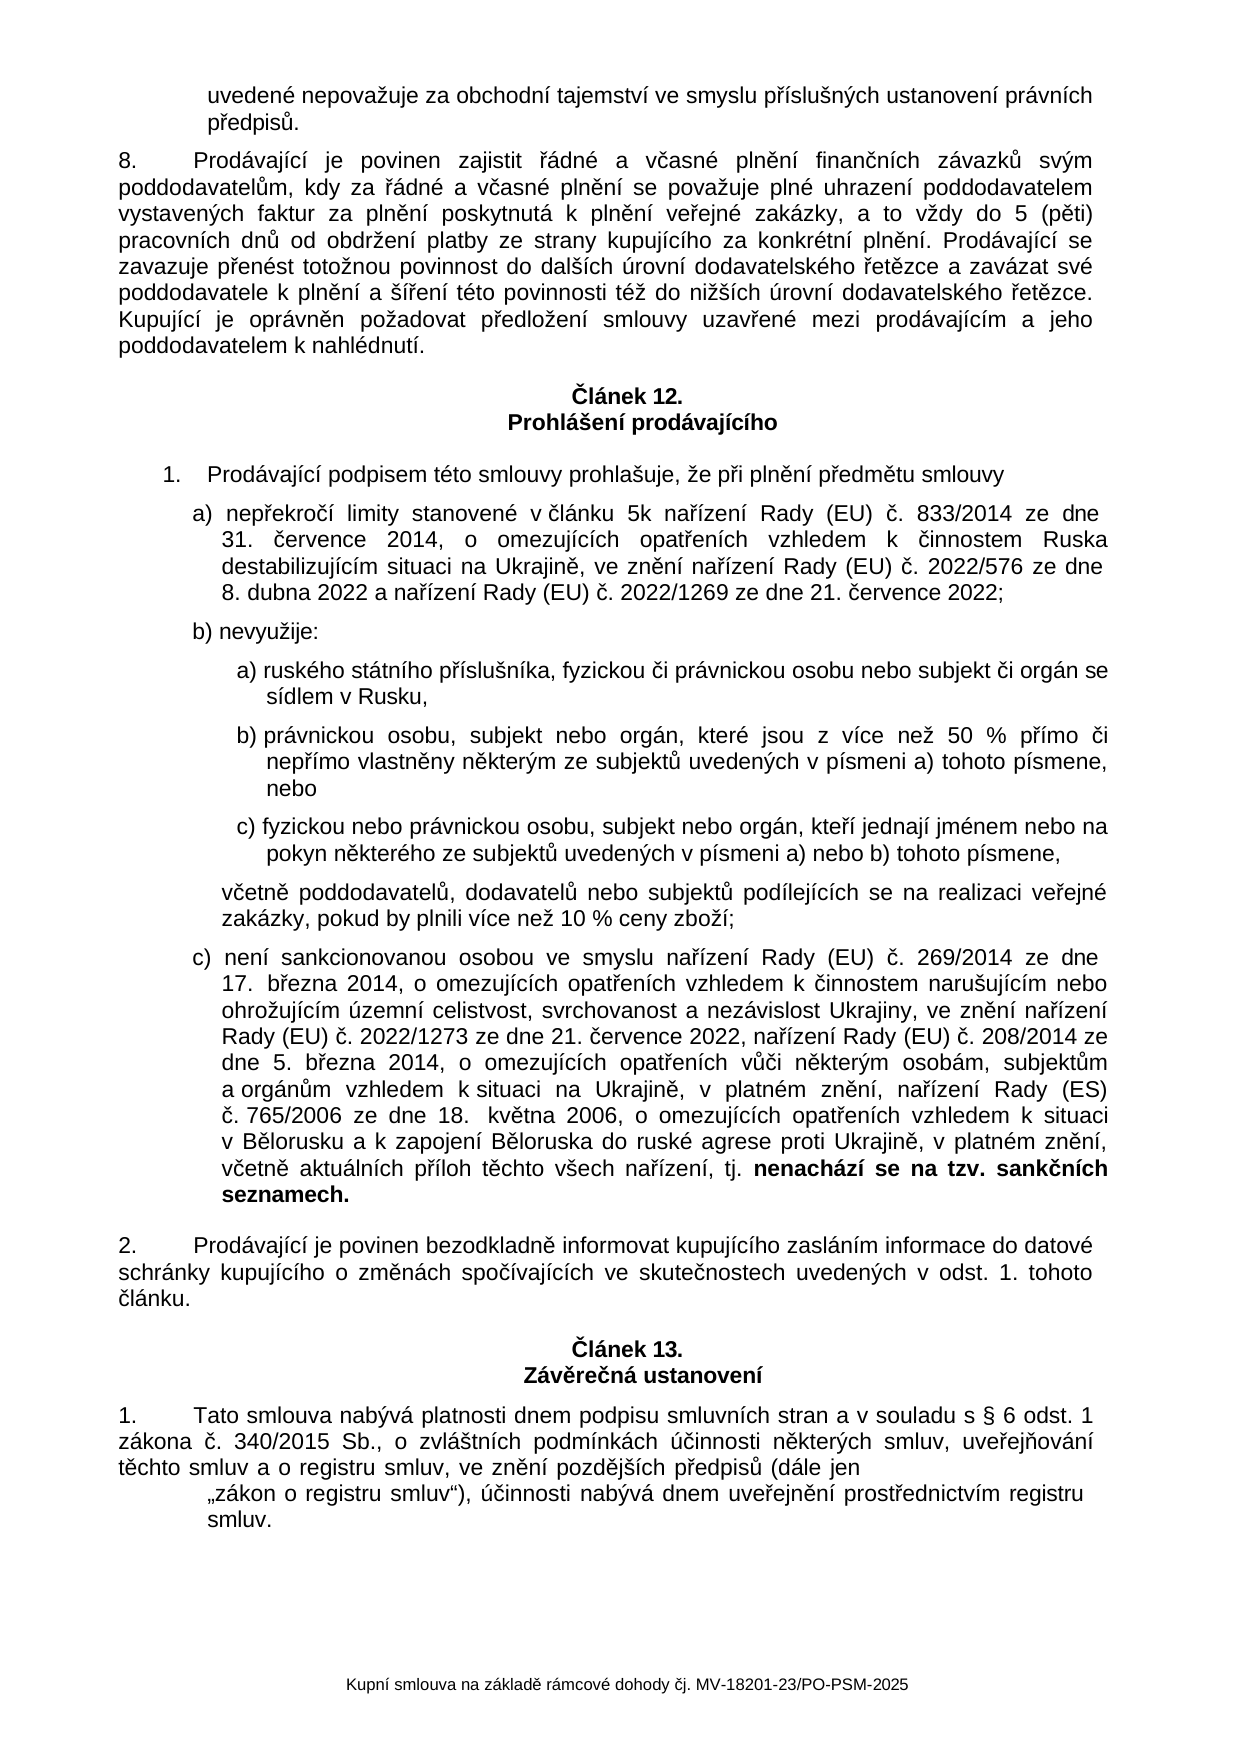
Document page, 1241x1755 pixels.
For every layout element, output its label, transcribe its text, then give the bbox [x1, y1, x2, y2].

list ruského státního příslušníka, fyzickou či právnickou osobu nebo subjekt či orgán se [236, 657, 1137, 683]
text 17. března 2014, o omezujících opatřeních vzhledem k činnostem narušujícím nebo ohrožujícím územní celistvost, svrchovanost a nezávislost Ukrajiny, ve znění nařízení Rady (EU) č. 2022/1273 ze dne 21. července 2022, nařízení Rady (EU) č. 208/2014 ze dne 5. března 2014, o omezujících opatřeních vůči některým osobám, subjektům a orgánům vzhledem k situaci na Ukrajině, v platném znění, nařízení Rady (ES) č. 765/2006 ze dne 18. května 2006, o omezujících opatřeních vzhledem k situaci v Bělorusku a k zapojení Běloruska do ruské agrese proti Ukrajině, v platném znění, včetně aktuálních příloh těchto všech nařízení, tj. nenachází se na tzv. sankčních seznamech. [221, 970, 1108, 1207]
text sídlem v Rusku, [266, 683, 1137, 709]
subtitle Článek 12. [118, 383, 1137, 409]
list Prodávající je povinen bezodkladně informovat kupujícího zasláním informace do datové schránky kupujícího o změnách spočívajících ve skutečnostech uvedených v odst. 1. tohoto článku. [118, 1232, 1093, 1312]
text uvedené nepovažuje za obchodní tajemství ve smyslu příslušných ustanovení právních předpisů. [207, 82, 1093, 135]
text 31. července 2014, o omezujících opatřeních vzhledem k činnostem Ruska destabilizujícím situaci na Ukrajině, ve znění nařízení Rady (EU) č. 2022/576 ze dne [221, 526, 1108, 579]
list právnickou osobu, subjekt nebo orgán, které jsou z více než 50 % přímo či nepřímo vlastněny některým ze subjektů uvedených v písmeni a) tohoto písmene, nebo [236, 722, 1108, 801]
list Prodávající podpisem této smlouvy prohlašuje, že při plnění předmětu smlouvy [162, 461, 1137, 487]
subtitle Článek 13. [118, 1336, 1137, 1363]
list Tato smlouva nabývá platnosti dnem podpisu smluvních stran a v souladu s § 6 odst. 1 zákona č. 340/2015 Sb., o zvláštních podmínkách účinnosti některých smluv, uveřejňování těchto smluv a o registru smluv, ve znění pozdějších předpisů (dále jen [118, 1402, 1094, 1481]
list fyzickou nebo právnickou osobu, subjekt nebo orgán, kteří jednají jménem nebo na pokyn některého ze subjektů uvedených v písmeni a) nebo b) tohoto písmene, [236, 813, 1108, 866]
text 8. dubna 2022 a nařízení Rady (EU) č. 2022/1269 ze dne 21. července 2022; [221, 579, 1137, 605]
text smluv. [207, 1507, 1137, 1533]
list nevyužije: [192, 618, 1137, 644]
text Prohlášení prodávajícího [148, 409, 1137, 436]
text Závěrečná ustanovení [148, 1363, 1137, 1389]
text „zákon o registru smluv“), účinnosti nabývá dnem uveřejnění prostřednictvím registru [207, 1481, 1137, 1507]
list Prodávající je povinen zajistit řádné a včasné plnění finančních závazků svým poddodavatelům, kdy za řádné a včasné plnění se považuje plné uhrazení poddodavatelem vystavených faktur za plnění poskytnutá k plnění veřejné zakázky, a to vždy do 5 (pěti) pracovních dnů od obdržení platby ze strany kupujícího za konkrétní plnění. Prodávající se zavazuje přenést totožnou povinnost do dalších úrovní dodavatelského řetězce a zavázat své poddodavatele k plnění a šíření této povinnosti též do nižších úrovní dodavatelského řetězce. Kupující je oprávněn požadovat předložení smlouvy uzavřené mezi prodávajícím a jeho poddodavatelem k nahlédnutí. [118, 147, 1093, 358]
text včetně poddodavatelů, dodavatelů nebo subjektů podílejících se na realizaci veřejné zakázky, pokud by plnili více než 10 % ceny zboží; [221, 879, 1108, 931]
list není sankcionovanou osobou ve smyslu nařízení Rady (EU) č. 269/2014 ze dne [192, 944, 1137, 970]
list nepřekročí limity stanovené v článku 5k nařízení Rady (EU) č. 833/2014 ze dne [192, 500, 1137, 526]
